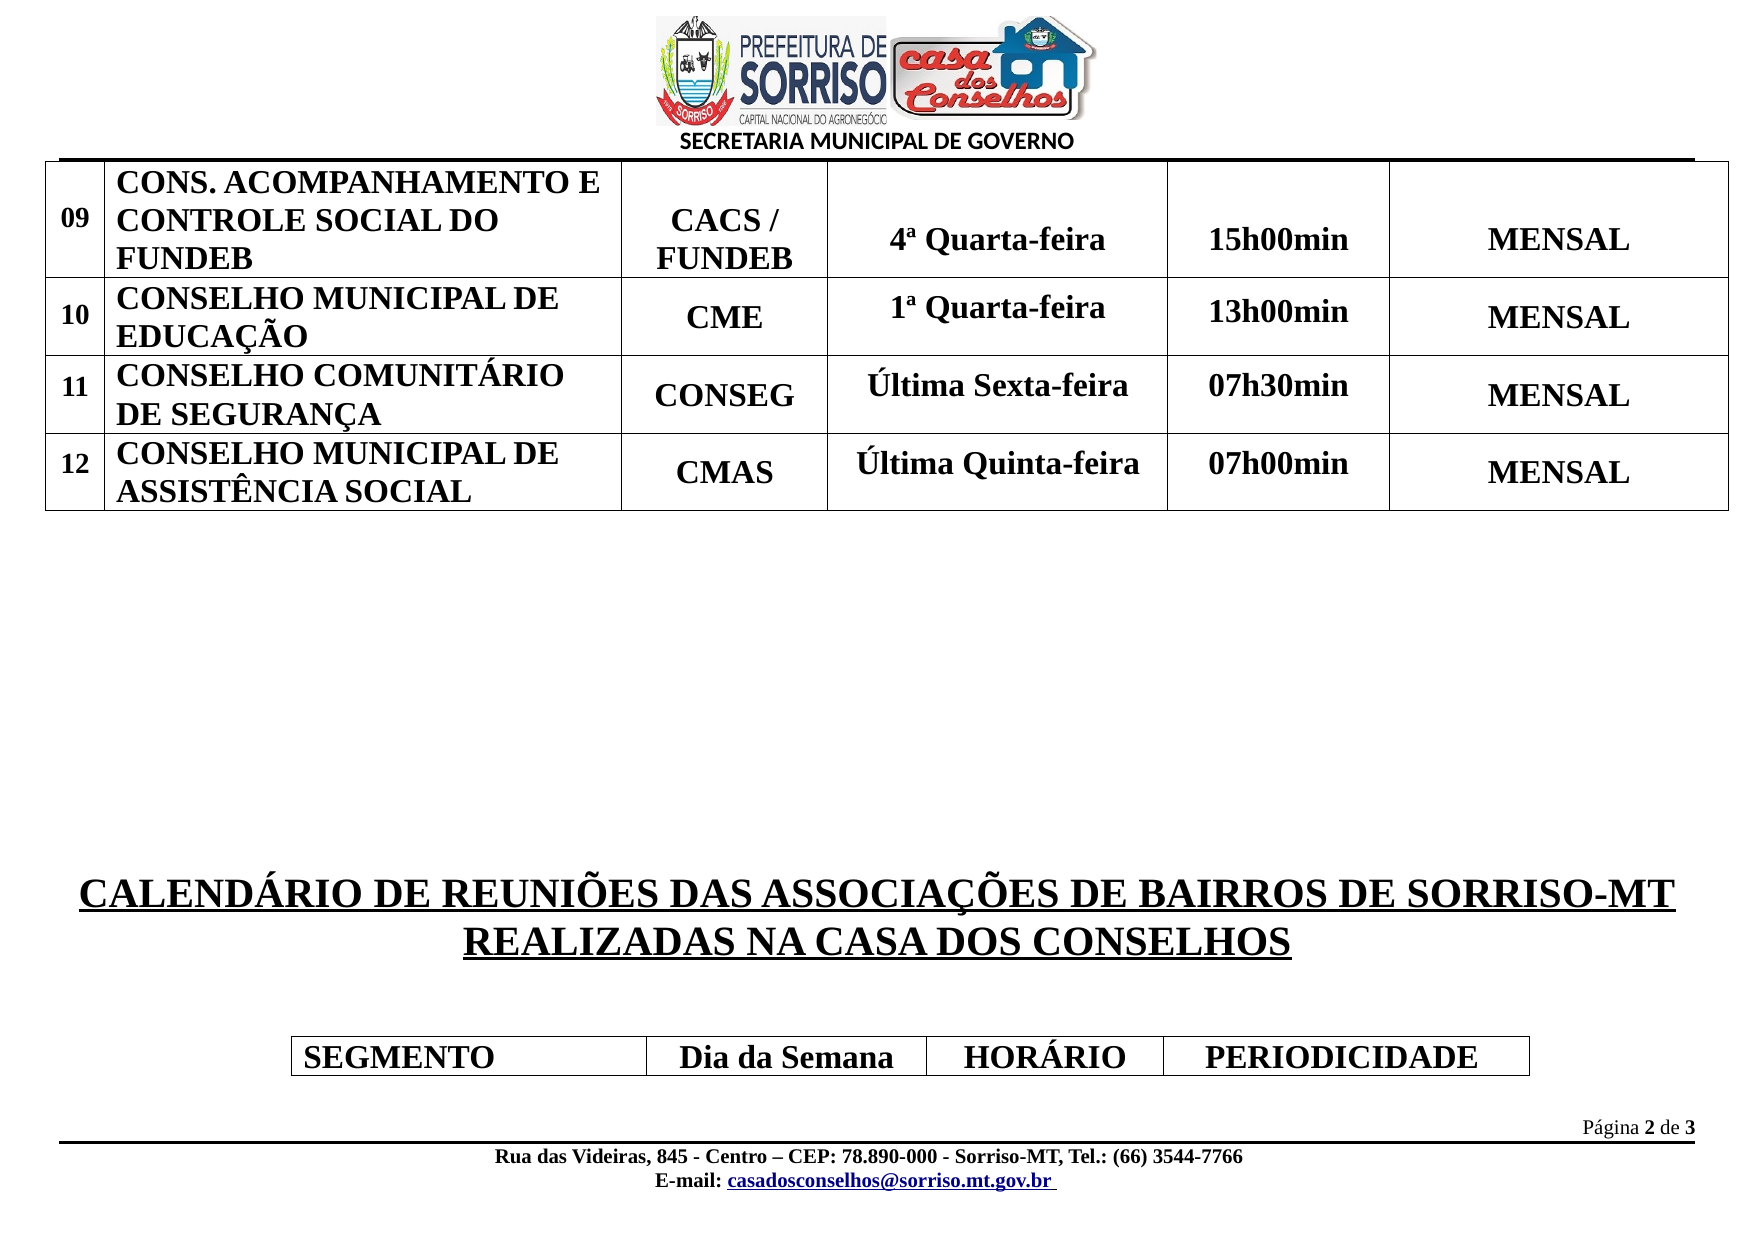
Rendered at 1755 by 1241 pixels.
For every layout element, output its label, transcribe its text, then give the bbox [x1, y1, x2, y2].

table_cell CME [622, 278, 827, 355]
table_cell CONSELHO MUNICIPAL DE EDUCAÇÃO [105, 278, 621, 355]
table_cell 1ª Quarta-feira [828, 278, 1167, 355]
table_cell 13h00min [1168, 278, 1389, 355]
table_cell CACS / FUNDEB [622, 162, 827, 277]
table_cell CONSELHO MUNICIPAL DE ASSISTÊNCIA SOCIAL [105, 434, 621, 510]
table_cell MENSAL [1390, 356, 1728, 432]
table_cell CONSEG [622, 356, 827, 432]
table_header SEGMENTO [292, 1037, 646, 1075]
table_cell Última Quinta-feira [828, 434, 1167, 510]
table_cell CONS. ACOMPANHAMENTO E CONTROLE SOCIAL DO FUNDEB [105, 162, 621, 277]
table_cell 12 [46, 434, 104, 510]
table_cell 4ª Quarta-feira [828, 162, 1167, 277]
table_header [1533, 1036, 1578, 1075]
table_cell 11 [46, 356, 104, 432]
table_cell 15h00min [1168, 162, 1389, 277]
table_cell MENSAL [1390, 162, 1728, 277]
table_header PERIODICIDADE [1164, 1037, 1529, 1075]
table_cell CONSELHO COMUNITÁRIO DE SEGURANÇA [105, 356, 621, 432]
text CALENDÁRIO DE REUNIÕES DAS ASSOCIAÇÕES DE BAIRROS DE SORRISO-MT REALIZADAS NA CASA DOS CONSELHOS [59, 868, 1695, 964]
table_cell 10 [46, 278, 104, 355]
table_cell CMAS [622, 434, 827, 510]
table_cell MENSAL [1390, 434, 1728, 510]
table_cell 09 [46, 162, 104, 277]
table_cell Última Sexta-feira [828, 356, 1167, 432]
table_cell 07h00min [1168, 434, 1389, 510]
table_header HORÁRIO [927, 1037, 1163, 1075]
table_cell MENSAL [1390, 278, 1728, 355]
table_header Dia da Semana [647, 1037, 926, 1075]
table_cell 07h30min [1168, 356, 1389, 432]
